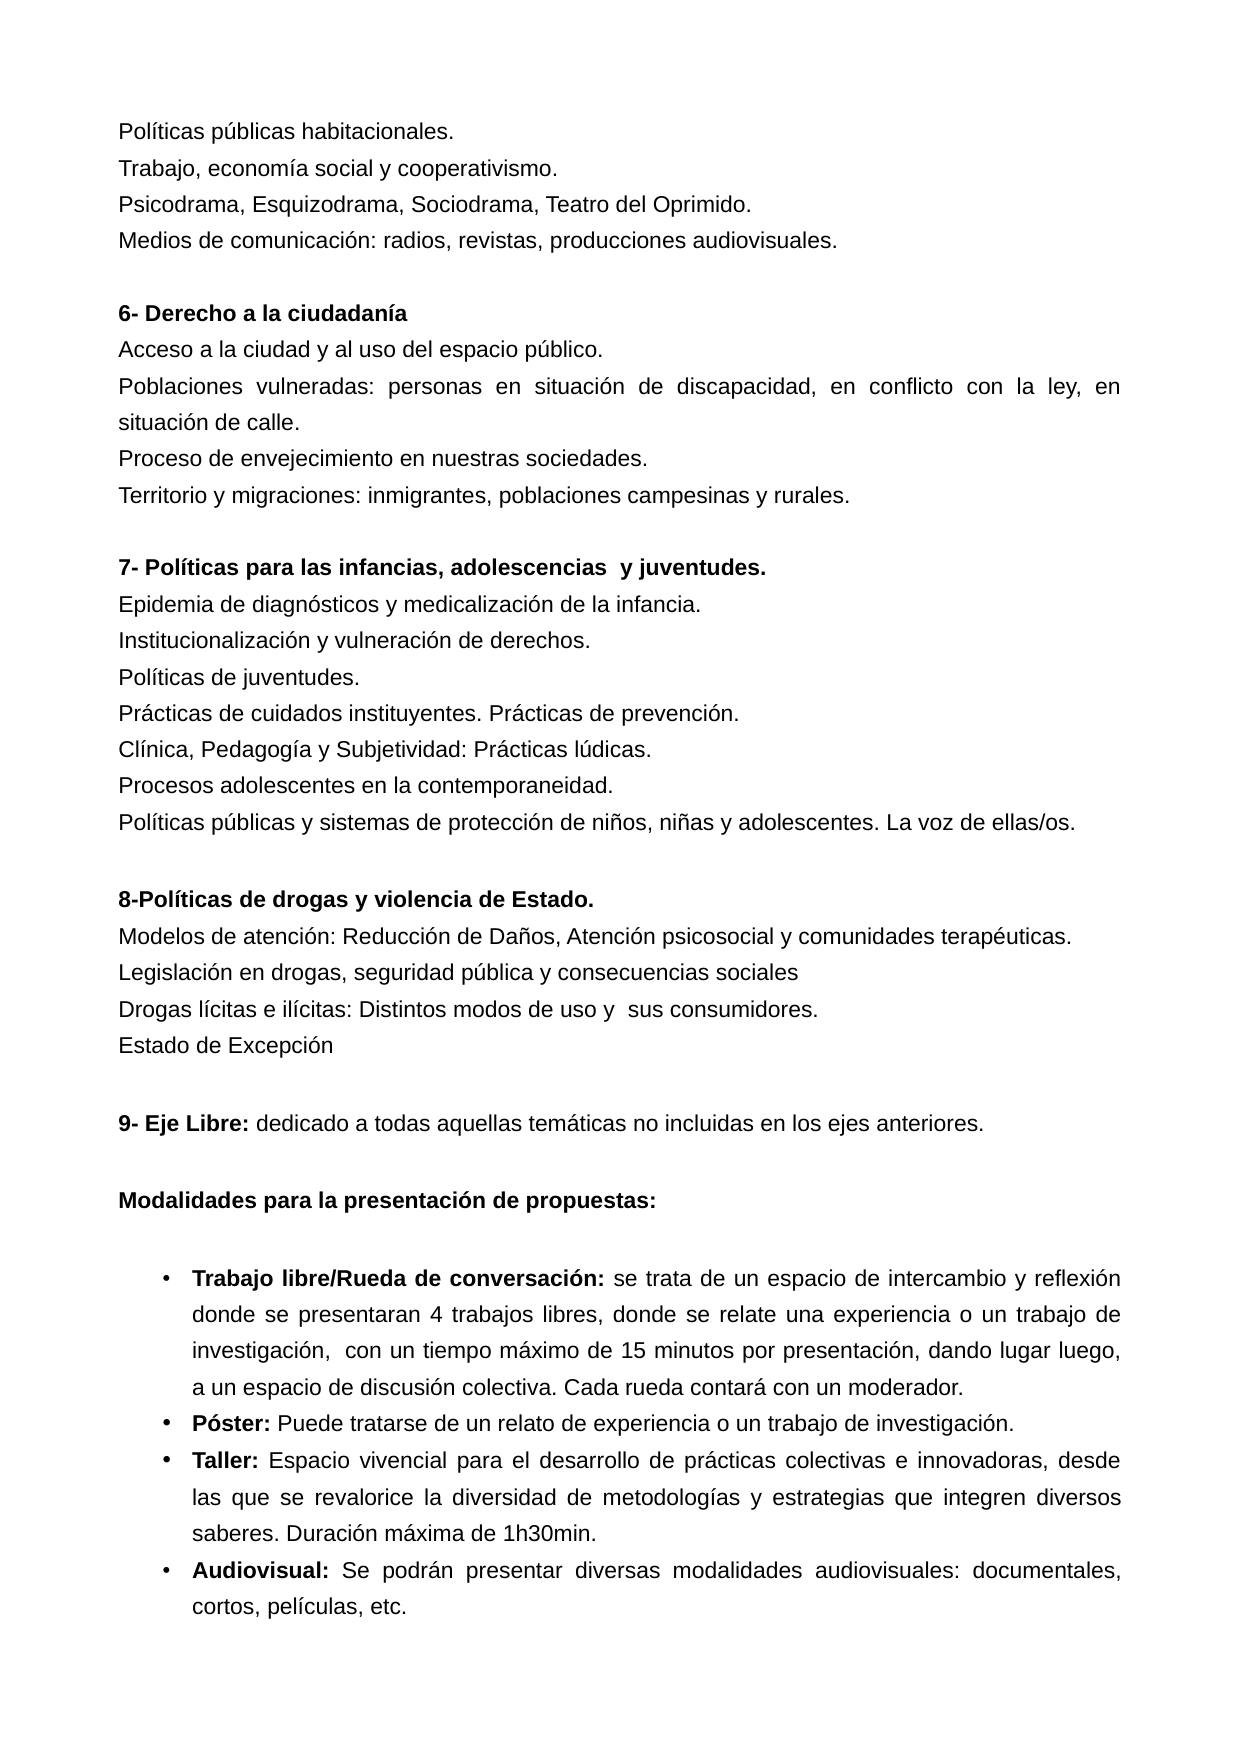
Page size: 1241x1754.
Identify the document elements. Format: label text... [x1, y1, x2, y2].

list Taller: Espacio vivencial para el desarrollo de prácticas colectivas e innovadoras, desde las que se revalorice la diversidad de metodologías y estrategias que integren diversos saberes. Duración máxima de 1h30min. [162, 1447, 1122, 1547]
list Trabajo libre/Rueda de conversación: se trata de un espacio de intercambio y reflexión donde se presentaran 4 trabajos libres, donde se relate una experiencia o un trabajo de investigación, con un tiempo máximo de 15 minutos por presentación, dando lugar luego, a un espacio de discusión colectiva. Cada rueda contará con un moderador. [162, 1265, 1122, 1400]
text Modelos de atención: Reducción de Daños, Atención psicosocial y comunidades terapéuticas. [118, 923, 1122, 949]
text Políticas públicas habitacionales. [118, 118, 1122, 144]
text 6- Derecho a la ciudadanía [118, 263, 1122, 326]
list Audiovisual: Se podrán presentar diversas modalidades audiovisuales: documentales, cortos, películas, etc. [162, 1557, 1122, 1619]
text Políticas de juventudes. [118, 663, 1122, 690]
text Institucionalización y vulneración de derechos. [118, 627, 1122, 653]
text Clínica, Pedagogía y Subjetividad: Prácticas lúdicas. [118, 736, 1122, 762]
text Psicodrama, Esquizodrama, Sociodrama, Teatro del Oprimido. [118, 191, 1122, 217]
text Trabajo, economía social y cooperativismo. [118, 154, 1122, 181]
text 7- Políticas para las infancias, adolescencias y juventudes. [118, 518, 1122, 581]
list Póster: Puede tratarse de un relato de experiencia o un trabajo de investigación. [162, 1410, 1122, 1437]
text Prácticas de cuidados instituyentes. Prácticas de prevención. [118, 700, 1122, 726]
text Procesos adolescentes en la contemporaneidad. [118, 772, 1122, 799]
text Políticas públicas y sistemas de protección de niños, niñas y adolescentes. La voz de ellas/os. [118, 809, 1122, 835]
text Territorio y migraciones: inmigrantes, poblaciones campesinas y rurales. [118, 482, 1122, 508]
text 8-Políticas de drogas y violencia de Estado. [118, 886, 1122, 913]
text Poblaciones vulneradas: personas en situación de discapacidad, en conflicto con la ley, en situación de calle. [118, 373, 1122, 435]
text Drogas lícitas e ilícitas: Distintos modos de uso y sus consumidores. [118, 996, 1122, 1022]
text Medios de comunicación: radios, revistas, producciones audiovisuales. [118, 227, 1122, 253]
text Estado de Excepción [118, 1032, 1122, 1058]
text Epidemia de diagnósticos y medicalización de la infancia. [118, 591, 1122, 617]
text Acceso a la ciudad y al uso del espacio público. [118, 336, 1122, 363]
text 9- Eje Libre: dedicado a todas aquellas temáticas no incluidas en los ejes anteriores. [118, 1109, 1122, 1136]
text Legislación en drogas, seguridad pública y consecuencias sociales [118, 959, 1122, 986]
text Modalidades para la presentación de propuestas: [118, 1187, 1122, 1213]
text Proceso de envejecimiento en nuestras sociedades. [118, 445, 1122, 472]
